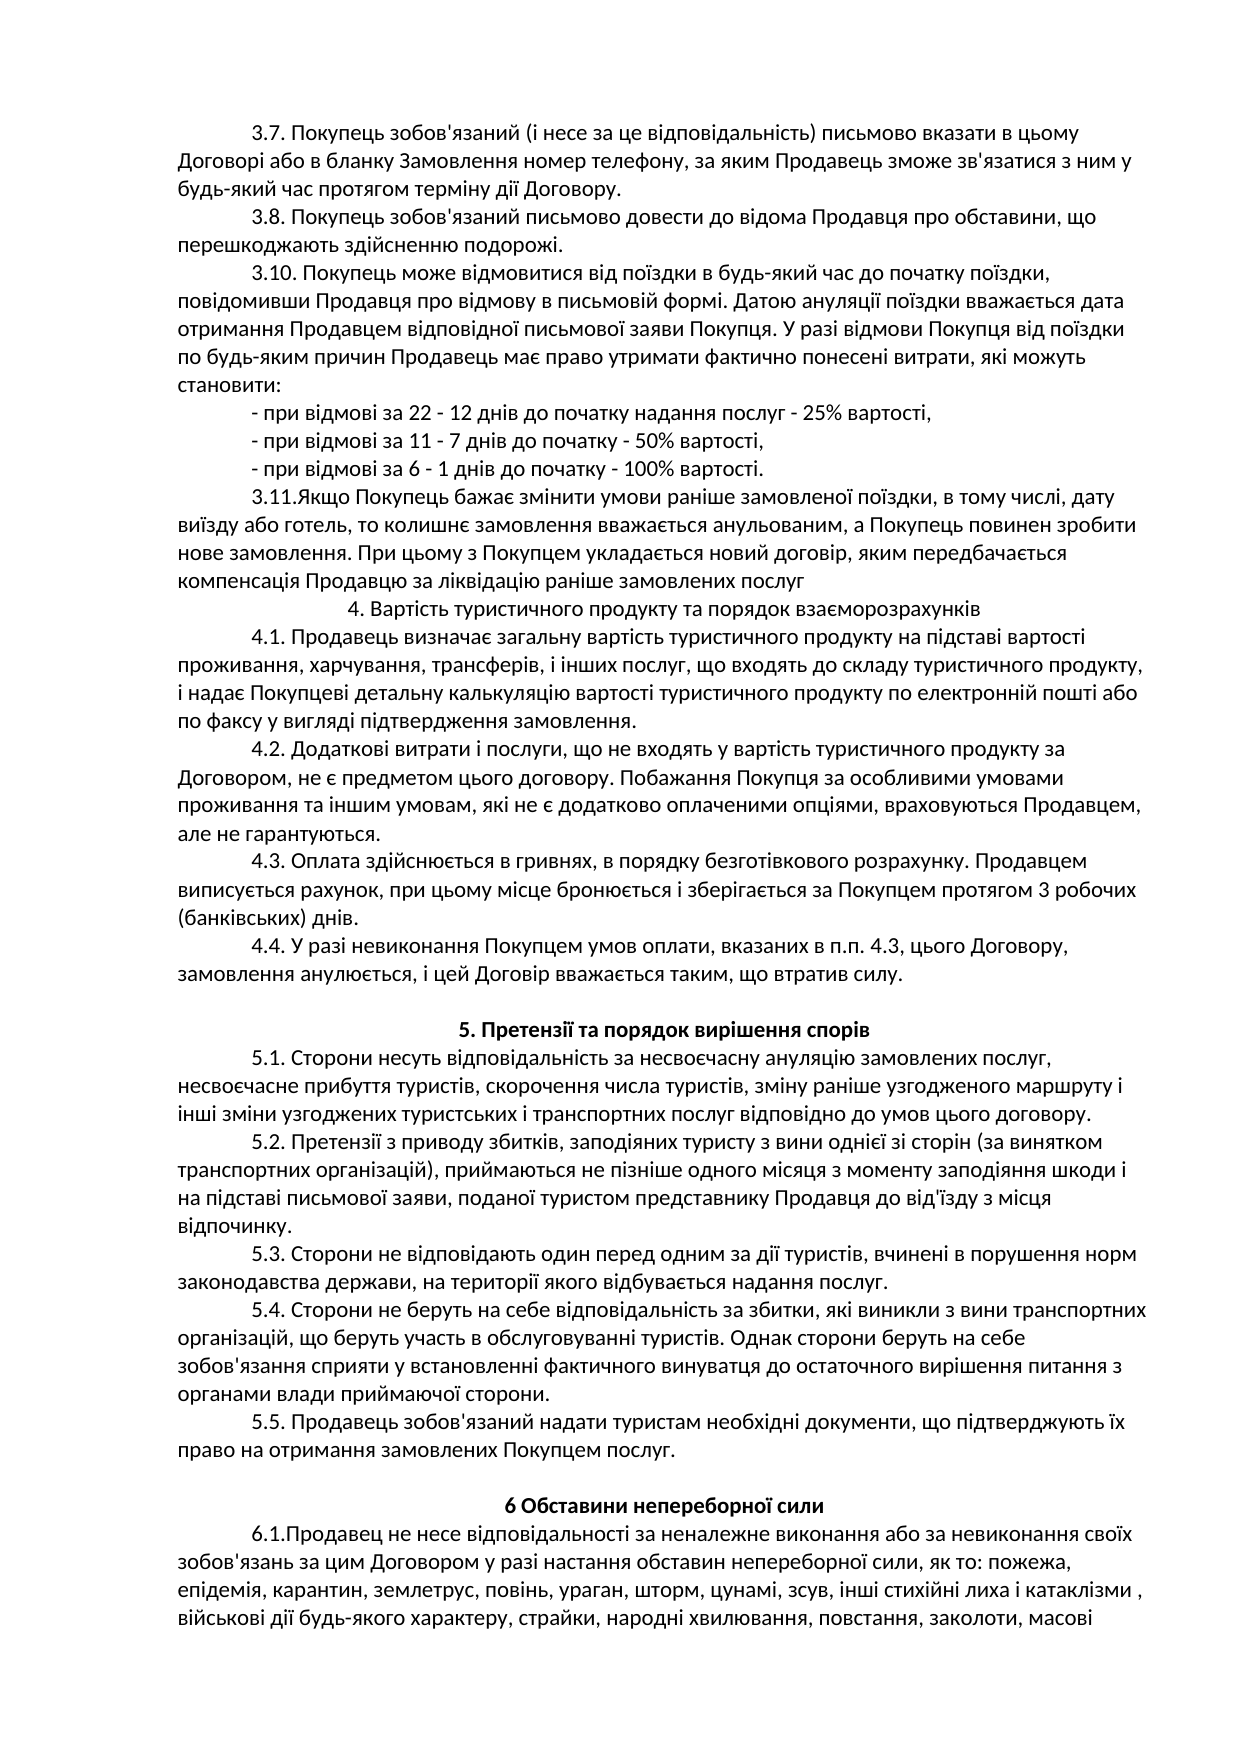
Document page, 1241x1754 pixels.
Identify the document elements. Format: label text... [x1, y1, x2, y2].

text 4.1. Продавець визначає загальну вартість туристичного продукту на підставі вартості проживання, харчування, трансферів, і інших послуг, що входять до складу туристичного продукту, і надає Покупцеві детальну калькуляцію вартості туристичного продукту по електронній пошті або по факсу у вигляді підтвердження замовлення. [177, 622, 1152, 734]
text 4. Вартість туристичного продукту та порядок взаєморозрахунків [177, 594, 1152, 622]
text 3.7. Покупець зобов'язаний (і несе за це відповідальність) письмово вказати в цьому Договорі або в бланку Замовлення номер телефону, за яким Продавець зможе зв'язатися з ним у будь-який час протягом терміну дії Договору. [177, 118, 1152, 202]
text 6.1.Продавец не несе відповідальності за неналежне виконання або за невиконання своїх зобов'язань за цим Договором у разі настання обставин непереборної сили, як то: пожежа, епідемія, карантин, землетрус, повінь, ураган, шторм, цунамі, зсув, інші стихійні лиха і катаклізми , військові дії будь-якого характеру, страйки, народні хвилювання, повстання, заколоти, масові [177, 1519, 1152, 1631]
text 5.4. Сторони не беруть на себе відповідальність за збитки, які виникли з вини транспортних організацій, що беруть участь в обслуговуванні туристів. Однак сторони беруть на себе зобов'язання сприяти у встановленні фактичного винуватця до остаточного вирішення питання з органами влади приймаючої сторони. [177, 1295, 1152, 1407]
text - при відмові за 11 - 7 днів до початку - 50% вартості, [177, 426, 1152, 454]
text 3.10. Покупець може відмовитися від поїздки в будь-який час до початку поїздки, повідомивши Продавця про відмову в письмовій формі. Датою ануляції поїздки вважається дата отримання Продавцем відповідної письмової заяви Покупця. У разі відмови Покупця від поїздки по будь-яким причин Продавець має право утримати фактично понесені витрати, які можуть становити: [177, 258, 1152, 398]
text - при відмові за 22 - 12 днів до початку надання послуг - 25% вартості, [177, 398, 1152, 426]
text 3.8. Покупець зобов'язаний письмово довести до відома Продавця про обставини, що перешкоджають здійсненню подорожі. [177, 202, 1152, 258]
text 6 Обставини непереборної сили [177, 1491, 1152, 1519]
text 4.2. Додаткові витрати і послуги, що не входять у вартість туристичного продукту за Договором, не є предметом цього договору. Побажання Покупця за особливими умовами проживання та іншим умовам, які не є додатково оплаченими опціями, враховуються Продавцем, але не гарантуються. [177, 734, 1152, 847]
text 5. Претензії та порядок вирішення спорів [177, 1015, 1152, 1043]
text 5.5. Продавець зобов'язаний надати туристам необхідні документи, що підтверджують їх право на отримання замовлених Покупцем послуг. [177, 1407, 1152, 1463]
text 5.2. Претензії з приводу збитків, заподіяних туристу з вини однієї зі сторін (за винятком транспортних організацій), приймаються не пізніше одного місяця з моменту заподіяння шкоди і на підставі письмової заяви, поданої туристом представнику Продавця до від'їзду з місця відпочинку. [177, 1127, 1152, 1239]
text 5.3. Сторони не відповідають один перед одним за дії туристів, вчинені в порушення норм законодавства держави, на території якого відбувається надання послуг. [177, 1239, 1152, 1295]
text 3.11.Якщо Покупець бажає змінити умови раніше замовленої поїздки, в тому числі, дату виїзду або готель, то колишнє замовлення вважається анульованим, а Покупець повинен зробити нове замовлення. При цьому з Покупцем укладається новий договір, яким передбачається компенсація Продавцю за ліквідацію раніше замовлених послуг [177, 482, 1152, 594]
text 4.4. У разі невиконання Покупцем умов оплати, вказаних в п.п. 4.3, цього Договору, замовлення анулюється, і цей Договір вважається таким, що втратив силу. [177, 931, 1152, 987]
text 5.1. Сторони несуть відповідальність за несвоєчасну ануляцію замовлених послуг, несвоєчасне прибуття туристів, скорочення числа туристів, зміну раніше узгодженого маршруту і інші зміни узгоджених туристських і транспортних послуг відповідно до умов цього договору. [177, 1043, 1152, 1127]
text - при відмові за 6 - 1 днів до початку - 100% вартості. [177, 454, 1152, 482]
text 4.3. Оплата здійснюється в гривнях, в порядку безготівкового розрахунку. Продавцем виписується рахунок, при цьому місце бронюється і зберігається за Покупцем протягом 3 робочих (банківських) днів. [177, 847, 1152, 931]
